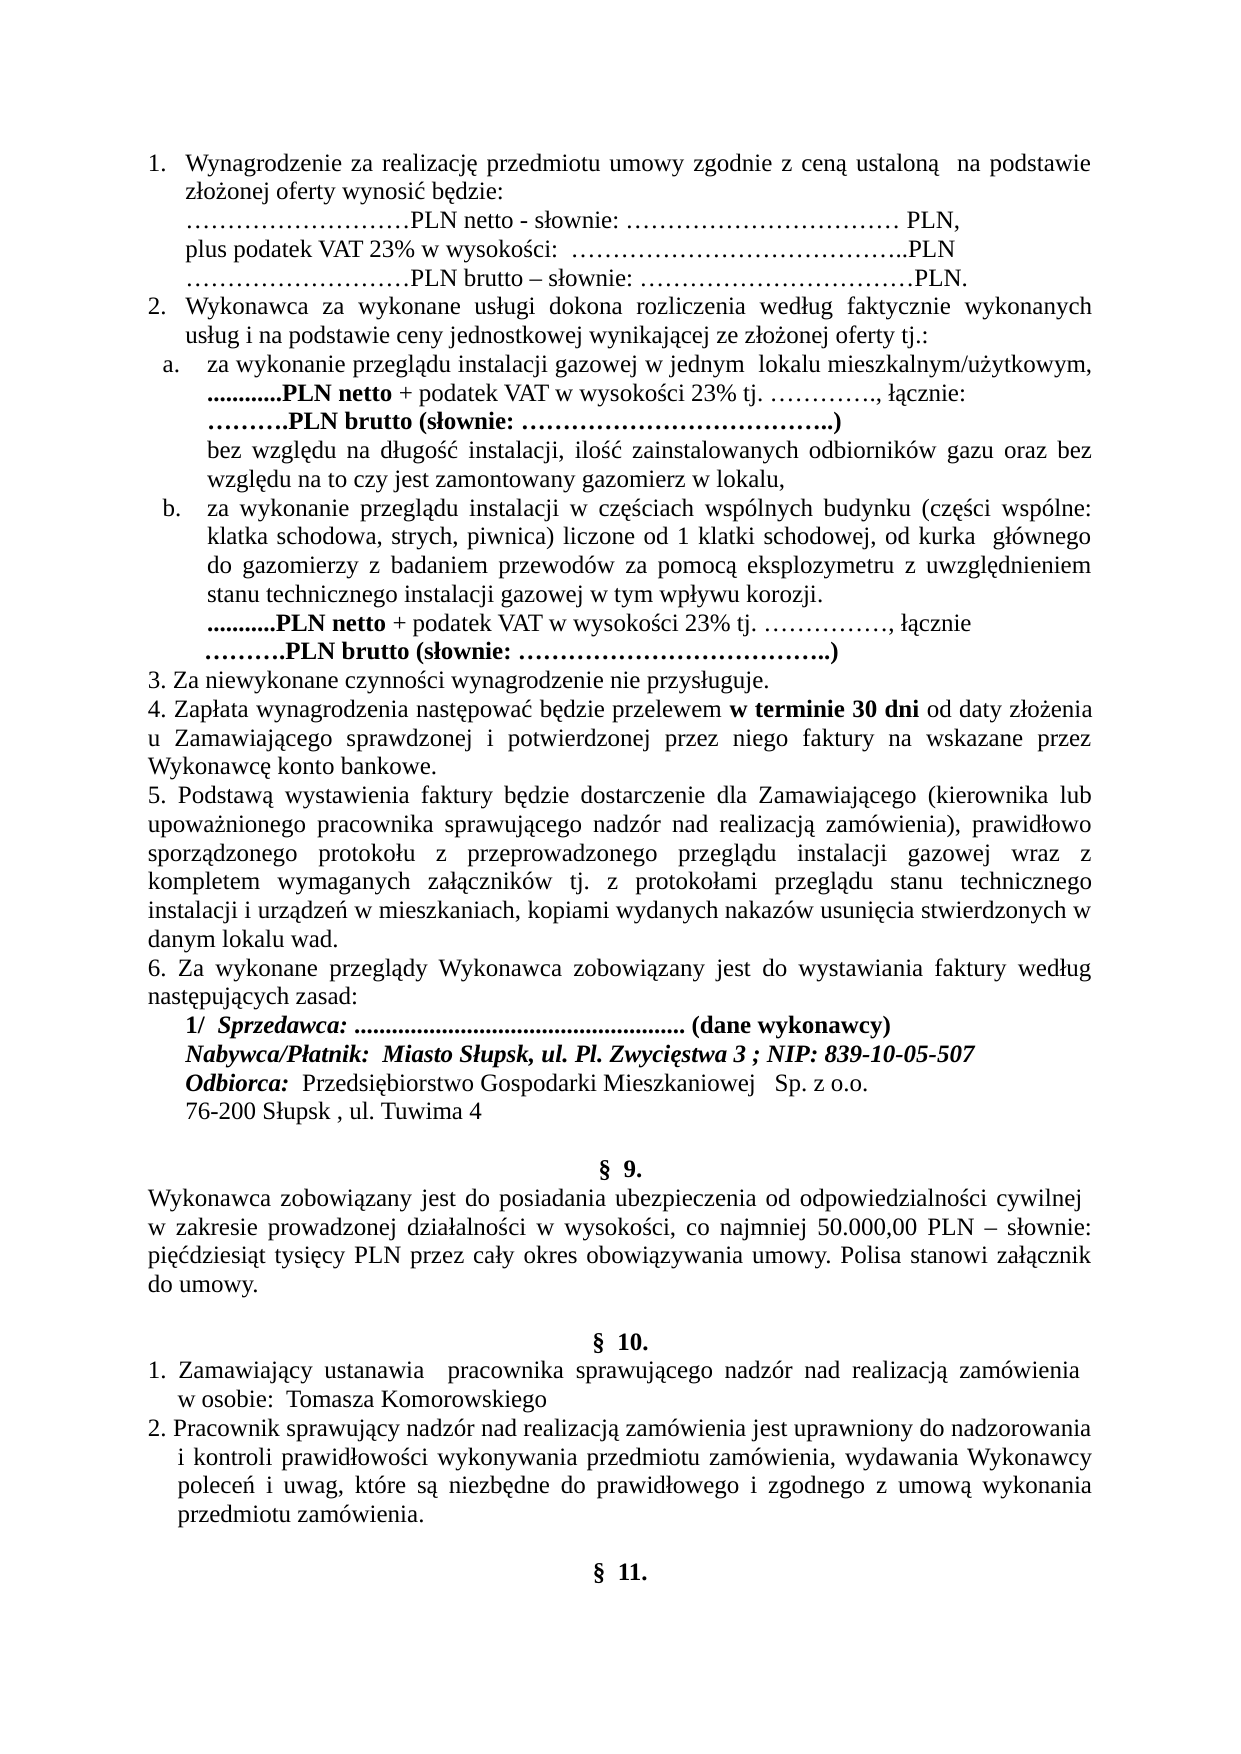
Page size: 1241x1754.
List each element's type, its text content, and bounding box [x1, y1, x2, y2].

text 76-200 Słupsk , ul. Tuwima 4 [148, 1096, 1092, 1126]
text § 9. [148, 1154, 1092, 1183]
list za wykonanie przeglądu instalacji w częściach wspólnych budynku (części wspólne: klatka schodowa, strych, piwnica) liczone od 1 klatki schodowej, od kurka głównego do gazomierzy z badaniem przewodów za pomocą eksplozymetru z uwzględnieniem stanu technicznego instalacji gazowej w tym wpływu korozji. [162, 493, 1092, 608]
text ………………………PLN netto - słownie: …………………………… PLN, [185, 205, 1092, 234]
text Wykonawca zobowiązany jest do posiadania ubezpieczenia od odpowiedzialności cywilnej w zakresie prowadzonej działalności w wysokości, co najmniej 50.000,00 PLN – słownie: pięćdziesiąt tysięcy PLN przez cały okres obowiązywania umowy. Polisa stanowi załącznik do umowy. [148, 1183, 1092, 1298]
text ………………………PLN brutto – słownie: ……………………………PLN. [185, 263, 1092, 291]
text 1/ Sprzedawca: ..................................................... (dane wykonawcy) [185, 1010, 1092, 1039]
text 3. Za niewykonane czynności wynagrodzenie nie przysługuje. [148, 665, 1092, 694]
text 2. Pracownik sprawujący nadzór nad realizacją zamówienia jest uprawniony do nadzorowania i kontroli prawidłowości wykonywania przedmiotu zamówienia, wydawania Wykonawcy poleceń i uwag, które są niezbędne do prawidłowego i zgodnego z umową wykonania przedmiotu zamówienia. [148, 1413, 1092, 1528]
text ……….PLN brutto (słownie: ………………………………..) [148, 636, 1092, 665]
list za wykonanie przeglądu instalacji gazowej w jednym lokalu mieszkalnym/użytkowym, ............PLN netto + podatek VAT w wysokości 23% tj. …………., łącznie: [162, 349, 1092, 406]
text Odbiorca: Przedsiębiorstwo Gospodarki Mieszkaniowej Sp. z o.o. [185, 1068, 1092, 1096]
list Wynagrodzenie za realizację przedmiotu umowy zgodnie z ceną ustaloną na podstawie złożonej oferty wynosić będzie: [148, 148, 1092, 205]
text Nabywca/Płatnik: Miasto Słupsk, ul. Pl. Zwycięstwa 3 ; NIP: 839-10-05-507 [185, 1039, 1092, 1068]
text ……….PLN brutto (słownie: ………………………………..) [207, 406, 1092, 435]
text 6. Za wykonane przeglądy Wykonawca zobowiązany jest do wystawiania faktury według następujących zasad: [148, 953, 1092, 1010]
text 4. Zapłata wynagrodzenia następować będzie przelewem w terminie 30 dni od daty złożenia u Zamawiającego sprawdzonej i potwierdzonej przez niego faktury na wskazane przez Wykonawcę konto bankowe. [148, 694, 1092, 780]
text bez względu na długość instalacji, ilość zainstalowanych odbiorników gazu oraz bez względu na to czy jest zamontowany gazomierz w lokalu, [207, 435, 1092, 493]
list Wykonawca za wykonane usługi dokona rozliczenia według faktycznie wykonanych usług i na podstawie ceny jednostkowej wynikającej ze złożonej oferty tj.: [148, 291, 1092, 349]
text ...........PLN netto + podatek VAT w wysokości 23% tj. ……………, łącznie [207, 608, 1092, 636]
text 5. Podstawą wystawienia faktury będzie dostarczenie dla Zamawiającego (kierownika lub upoważnionego pracownika sprawującego nadzór nad realizacją zamówienia), prawidłowo sporządzonego protokołu z przeprowadzonego przeglądu instalacji gazowej wraz z kompletem wymaganych załączników tj. z protokołami przeglądu stanu technicznego instalacji i urządzeń w mieszkaniach, kopiami wydanych nakazów usunięcia stwierdzonych w danym lokalu wad. [148, 780, 1092, 953]
text plus podatek VAT 23% w wysokości: …………………………………..PLN [185, 234, 1092, 263]
text 1. Zamawiający ustanawia pracownika sprawującego nadzór nad realizacją zamówienia w osobie: Tomasza Komorowskiego [148, 1356, 1092, 1413]
text § 10. [148, 1327, 1092, 1356]
text § 11. [148, 1557, 1092, 1586]
